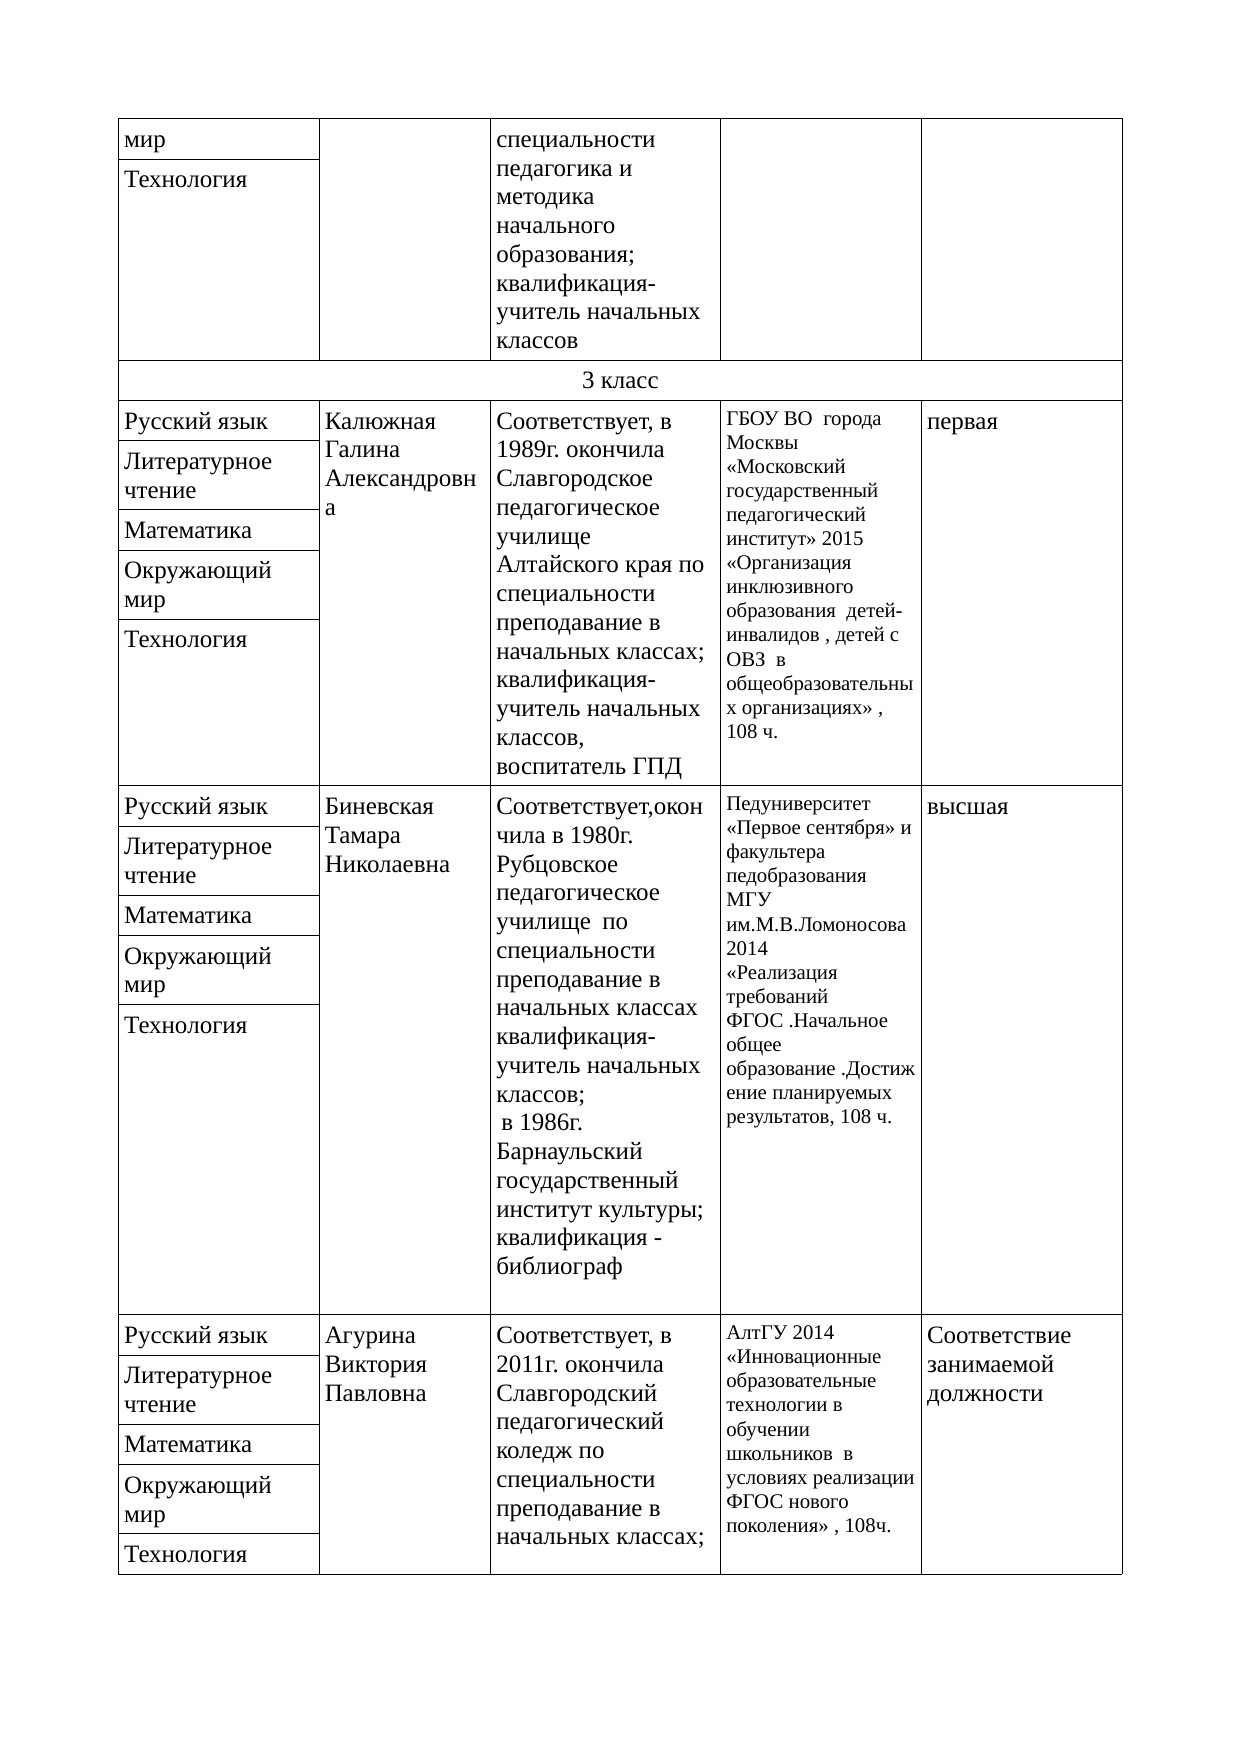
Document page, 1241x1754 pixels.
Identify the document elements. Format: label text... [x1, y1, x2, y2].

table_cell Математика [119, 1425, 319, 1464]
table_cell Окружающий мир [119, 936, 319, 1004]
table_cell [721, 119, 921, 360]
table_cell Агурина Виктория Павловна [320, 1315, 490, 1573]
table_cell ГБОУ ВО города Москвы «Московский государственный педагогический институт» 2015 «Организация инклюзивного образования детей-инвалидов , детей с ОВЗ в общеобразовательных организациях» , 108 ч. [721, 401, 921, 785]
table_cell Технология [119, 1534, 319, 1573]
table_cell Русский язык [119, 1315, 319, 1355]
table_cell Биневская Тамара Николаевна [320, 786, 490, 1314]
table_cell специальности педагогика и методика начального образования; квалификация- учитель начальных классов [491, 119, 720, 360]
table_cell [320, 119, 490, 360]
table_cell Технология [119, 160, 319, 360]
table_cell Педуниверситет «Первое сентября» и факультера педобразования МГУ им.М.В.Ломоносова 2014 «Реализация требований ФГОС .Начальное общее образование .Достижение планируемых результатов, 108 ч. [721, 786, 921, 1314]
table_cell Соответствие занимаемой должности [922, 1315, 1122, 1573]
table_cell Литературное чтение [119, 827, 319, 895]
table_cell Литературное чтение [119, 1356, 319, 1424]
table_cell мир [119, 119, 319, 158]
table_cell Технология [119, 1005, 319, 1314]
table_cell Соответствует, в 2011г. окончила Славгородский педагогический коледж по специальности преподавание в начальных классах; [491, 1315, 720, 1573]
table_cell Русский язык [119, 401, 319, 440]
table_cell Математика [119, 510, 319, 550]
table_cell Русский язык [119, 786, 319, 826]
table_cell Литературное чтение [119, 441, 319, 509]
table_cell Технология [119, 620, 319, 785]
table_cell АлтГУ 2014 «Инновационные образовательные технологии в обучении школьников в условиях реализации ФГОС нового поколения» , 108ч. [721, 1315, 921, 1573]
table_cell Математика [119, 896, 319, 935]
table_cell высшая [922, 786, 1122, 1314]
table_cell Соответствует, в 1989г. окончила Славгородское педагогическое училище Алтайского края по специальности преподавание в начальных классах; квалификация- учитель начальных классов, воспитатель ГПД [491, 401, 720, 785]
table_cell первая [922, 401, 1122, 785]
table_cell Соответствует,окончила в 1980г. Рубцовское педагогическое училище по специальности преподавание в начальных классах квалификация- учитель начальных классов; в 1986г. Барнаульский государственный институт культуры; квалификация - библиограф [491, 786, 720, 1314]
table_cell Калюжная Галина Александровна [320, 401, 490, 785]
table_cell Окружающий мир [119, 1465, 319, 1533]
table_cell Окружающий мир [119, 551, 319, 619]
table_cell 3 класс [119, 361, 1122, 400]
table_cell [922, 119, 1122, 360]
